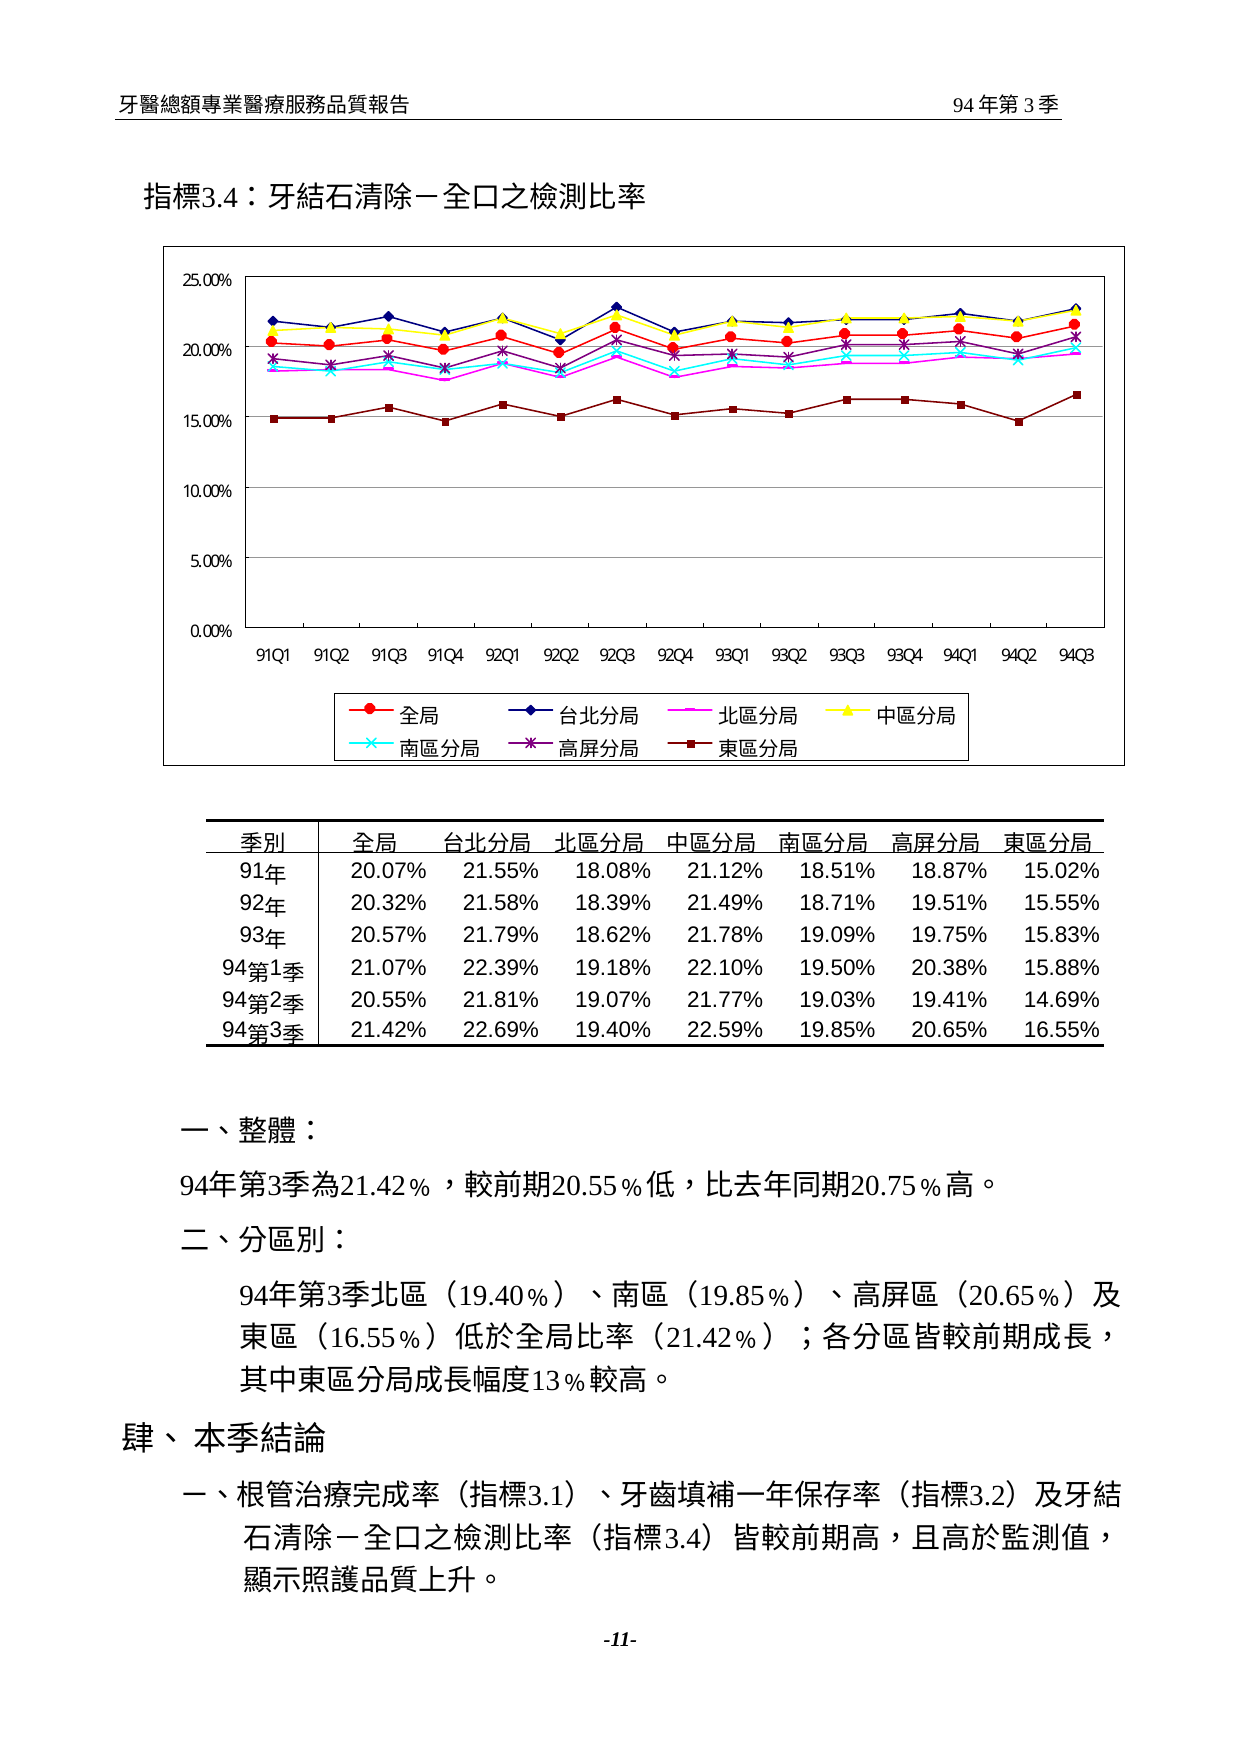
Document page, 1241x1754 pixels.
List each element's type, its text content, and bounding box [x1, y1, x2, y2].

text 指標3.4：牙結石清除－全口之檢測比率 [143, 169, 1122, 217]
text 二、分區別： [121, 1217, 1122, 1259]
text 一、整體： [121, 1107, 1122, 1149]
text 94年第3季北區（19.40﹪）、南區（19.85﹪）、高屏區（20.65﹪）及東區（16.55﹪）低於全局比率（21.42﹪）；各分區皆較前期成長，其中東區分局成長幅度13﹪較高。 [239, 1272, 1122, 1399]
text 94年第3季為21.42﹪，較前期20.55﹪低，比去年同期20.75﹪高。 [121, 1162, 1122, 1204]
list 本季結論 [121, 1411, 1122, 1459]
text ㄧ、根管治療完成率（指標3.1）、牙齒填補一年保存率（指標3.2）及牙結石清除－全口之檢測比率（指標3.4）皆較前期高，且高於監測值，顯示照護品質上升。 [181, 1472, 1122, 1599]
